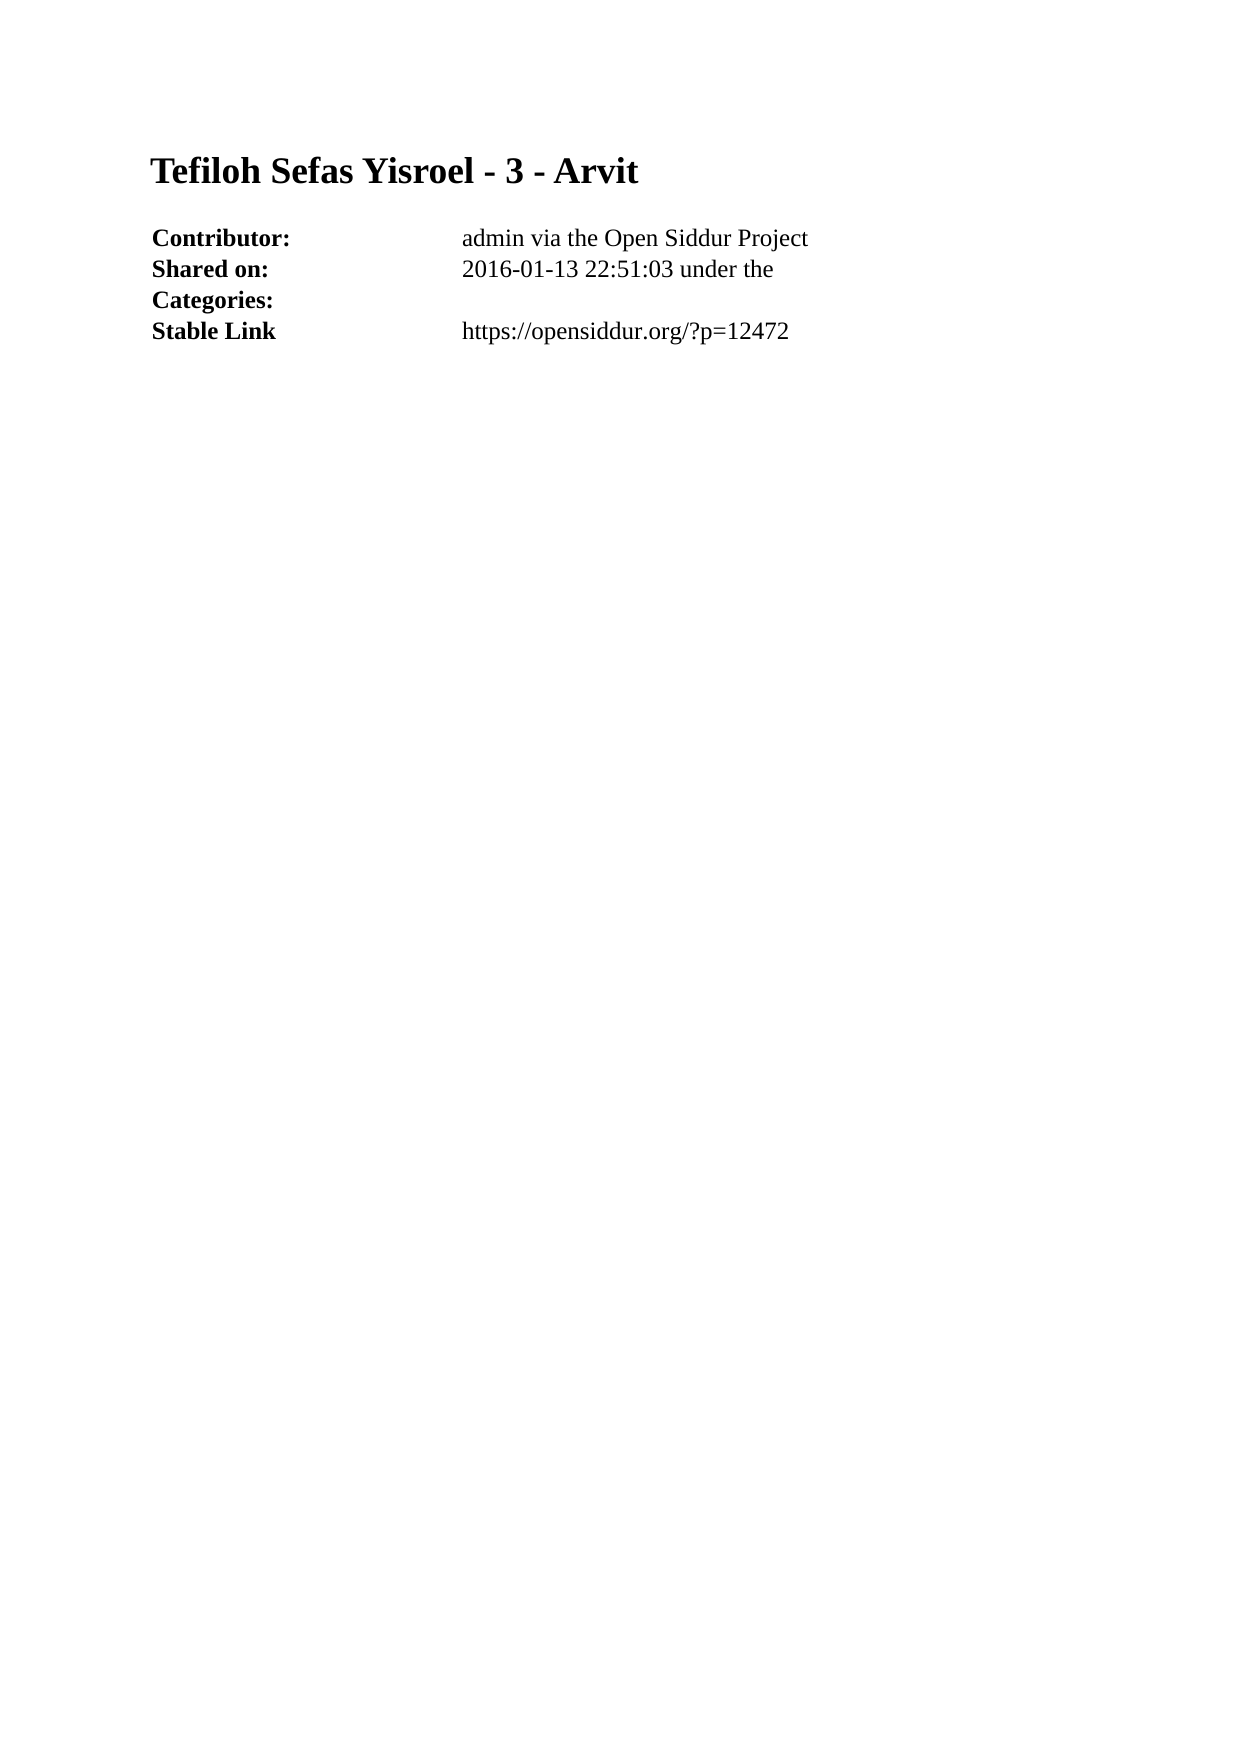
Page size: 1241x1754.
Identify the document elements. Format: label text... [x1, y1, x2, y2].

table_cell 2016-01-13 22:51:03 under the [460, 254, 1090, 284]
table_cell Shared on: [150, 254, 460, 284]
subtitle Tefiloh Sefas Yisroel - 3 - Arvit [150, 150, 1090, 192]
table_cell Stable Link [150, 315, 460, 346]
table_cell [460, 284, 1090, 315]
table_header Contributor: [150, 223, 460, 253]
table_cell Categories: [150, 284, 460, 315]
table_header admin via the Open Siddur Project [460, 223, 1090, 253]
table_cell https://opensiddur.org/?p=12472 [460, 315, 1090, 346]
